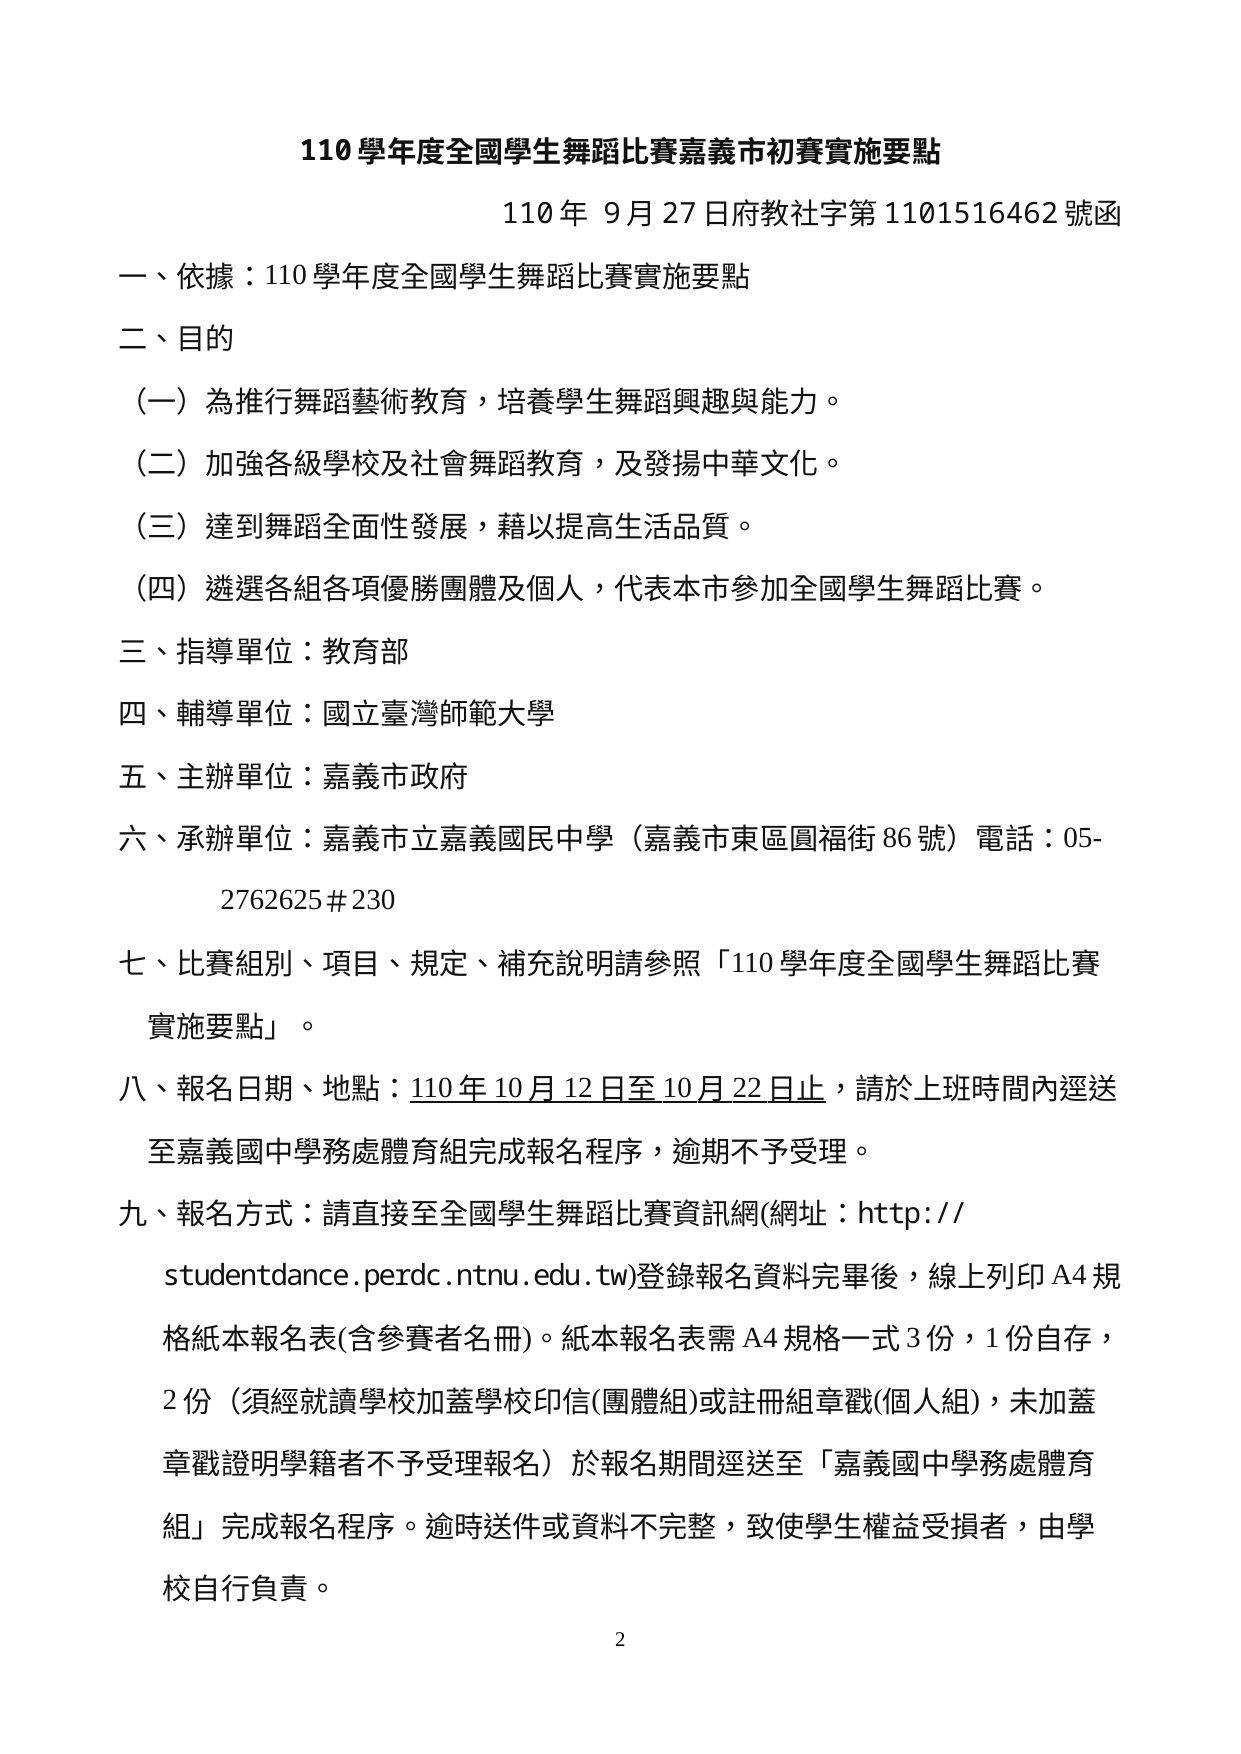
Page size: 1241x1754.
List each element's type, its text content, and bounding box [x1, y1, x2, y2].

text （三）達到舞蹈全面性發展，藉以提高生活品質。 [118, 483, 1122, 545]
text 至嘉義國中學務處體育組完成報名程序，逾期不予受理。 [118, 1108, 1122, 1170]
text 110年 9月27日府教社字第1101516462號函 [168, 170, 1122, 233]
text 五、主辦單位：嘉義市政府 [118, 733, 1122, 795]
text （二）加強各級學校及社會舞蹈教育，及發揚中華文化。 [118, 420, 1122, 483]
text 110學年度全國學生舞蹈比賽嘉義市初賽實施要點 [168, 108, 1072, 170]
text 一、依據：110學年度全國學生舞蹈比賽實施要點 [118, 233, 1122, 295]
text 九、報名方式：請直接至全國學生舞蹈比賽資訊網(網址：http://studentdance.perdc.ntnu.edu.tw)登錄報名資料完畢後，線上列印A4規格紙本報名表(含參賽者名冊)。紙本報名表需A4規格一式3份，1份自存，2份（須經就讀學校加蓋學校印信(團體組)或註冊組章戳(個人組)，未加蓋章戳證明學籍者不予受理報名）於報名期間逕送至「嘉義國中學務處體育組」完成報名程序。逾時送件或資料不完整，致使學生權益受損者，由學校自行負責。 [118, 1170, 1122, 1608]
text （四）遴選各組各項優勝團體及個人，代表本市參加全國學生舞蹈比賽。 [118, 545, 1122, 608]
text 七、比賽組別、項目、規定、補充說明請參照「110學年度全國學生舞蹈比賽 [118, 920, 1122, 983]
text 八、報名日期、地點：110年10月12日至10月22日止，請於上班時間內逕送 [118, 1045, 1122, 1108]
text 四、輔導單位：國立臺灣師範大學 [118, 670, 1122, 733]
text 實施要點」。 [118, 983, 1122, 1045]
text （一）為推行舞蹈藝術教育，培養學生舞蹈興趣與能力。 [118, 358, 1122, 420]
text 2762625＃230 [118, 858, 1152, 920]
text 三、指導單位：教育部 [118, 608, 1122, 670]
text 六、承辦單位：嘉義市立嘉義國民中學（嘉義市東區圓福街86號）電話：05- [118, 795, 1152, 858]
text 二、目的 [118, 295, 1122, 358]
